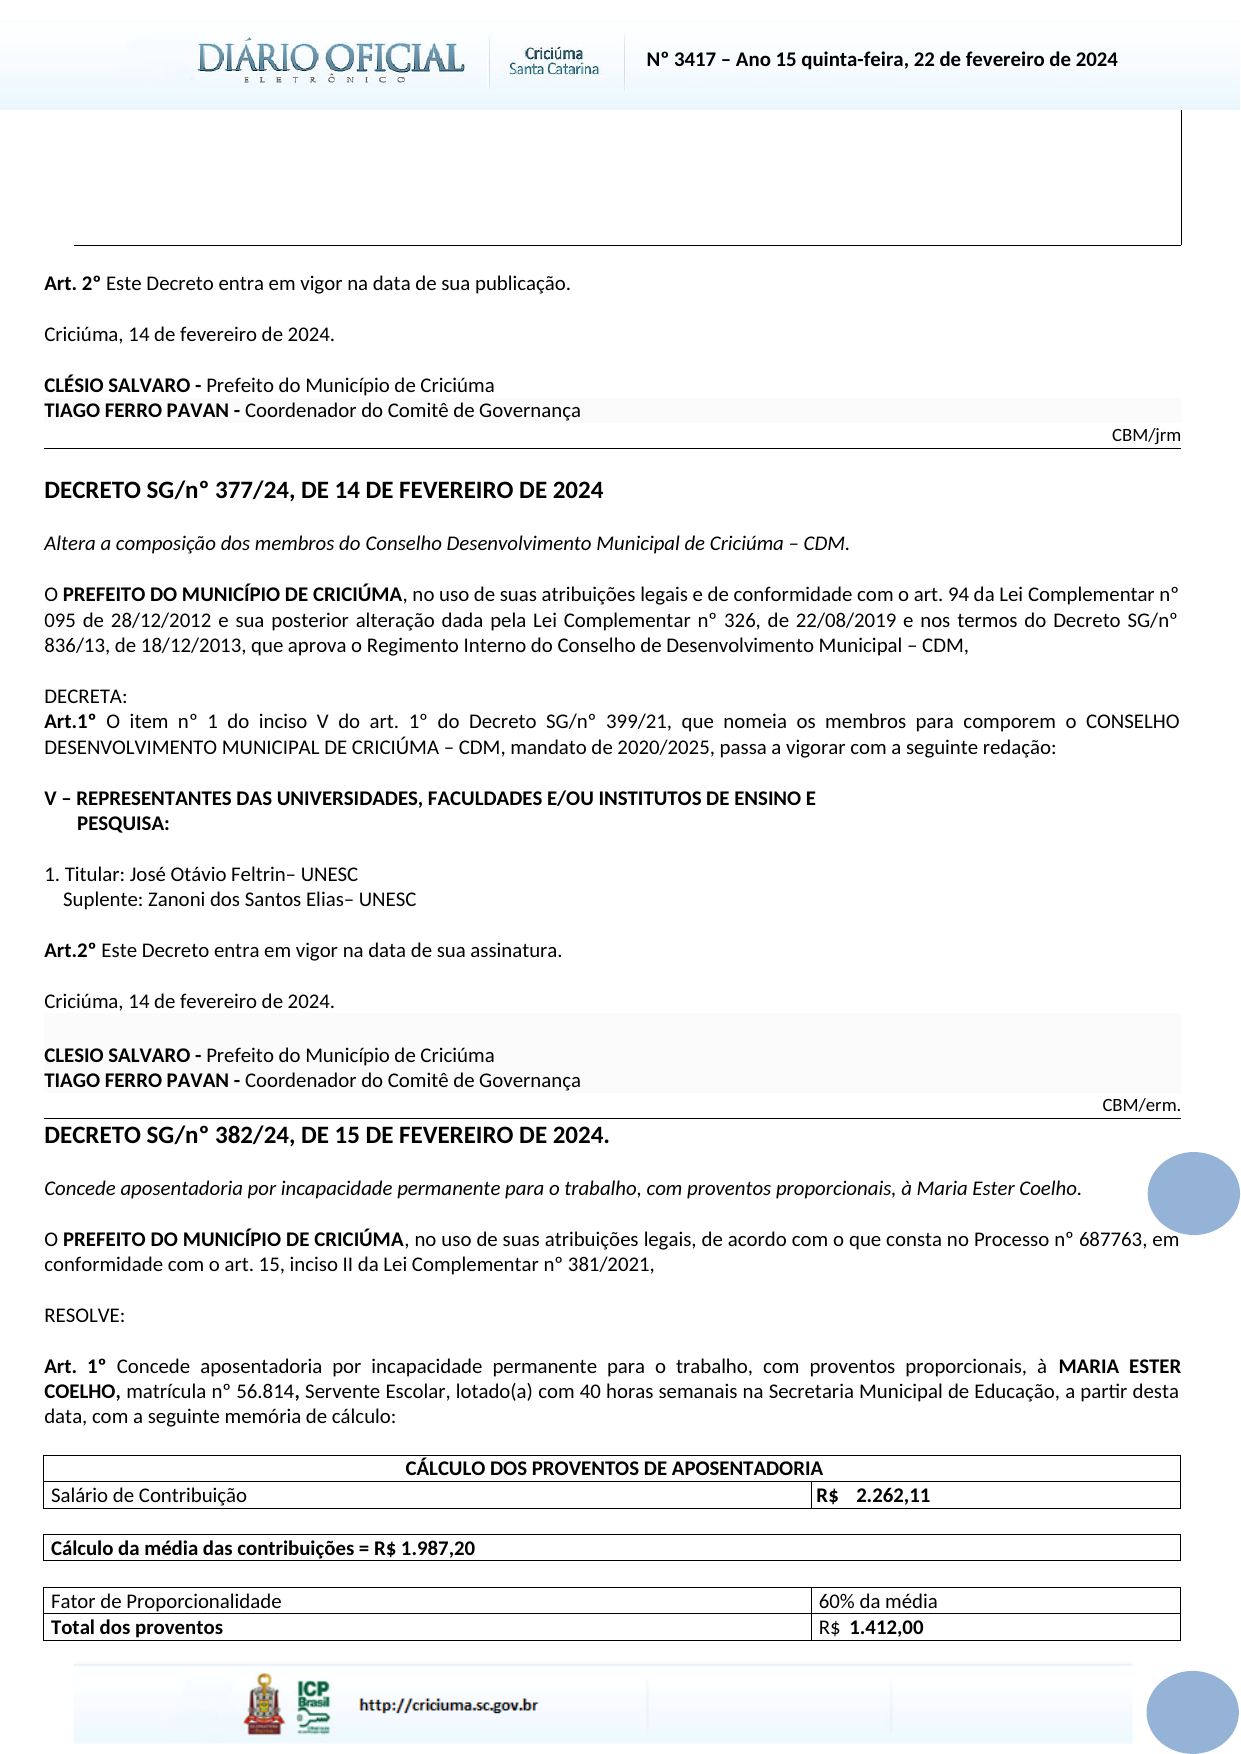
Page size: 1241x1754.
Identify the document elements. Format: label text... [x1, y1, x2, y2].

text PESQUISA: [44, 810, 1181, 836]
text O PREFEITO DO MUNICÍPIO DE CRICIÚMA, no uso de suas atribuições legais, de acordo com o que consta no Processo nº 687763, em conformidade com o art. 15, inciso II da Lei Complementar nº 381/2021, [44, 1226, 1181, 1277]
text Criciúma, 14 de fevereiro de 2024. [44, 321, 1181, 347]
text Criciúma, 14 de fevereiro de 2024. [44, 988, 1181, 1013]
text 1. Titular: José Otávio Feltrin– UNESC [44, 861, 1181, 886]
table_cell Salário de Contribuição [44, 1482, 811, 1507]
text O PREFEITO DO MUNICÍPIO DE CRICIÚMA, no uso de suas atribuições legais e de conformidade com o art. 94 da Lei Complementar nº 095 de 28/12/2012 e sua posterior alteração dada pela Lei Complementar nº 326, de 22/08/2019 e nos termos do Decreto SG/nº 836/13, de 18/12/2013, que aprova o Regimento Interno do Conselho de Desenvolvimento Municipal – CDM, [44, 581, 1181, 658]
table_cell 1.412,00 [849, 1614, 1180, 1640]
text TIAGO FERRO PAVAN - Coordenador do Comitê de Governança [44, 398, 1181, 423]
text Art. 1º Concede aposentadoria por incapacidade permanente para o trabalho, com proventos proporcionais, à MARIA ESTER COELHO, matrícula nº 56.814, Servente Escolar, lotado(a) com 40 horas semanais na Secretaria Municipal de Educação, a partir desta data, com a seguinte memória de cálculo: [44, 1353, 1181, 1429]
table_header 60% da média [812, 1588, 1180, 1613]
text DECRETO SG/nº 377/24, DE 14 DE FEVEREIRO DE 2024 [44, 474, 1181, 505]
text V – REPRESENTANTES DAS UNIVERSIDADES, FACULDADES E/OU INSTITUTOS DE ENSINO E [44, 785, 1181, 810]
text CBM/erm. [44, 1093, 1181, 1118]
text TIAGO FERRO PAVAN - Coordenador do Comitê de Governança [44, 1068, 1181, 1093]
text DECRETA: [44, 683, 1181, 708]
table_header CÁLCULO DOS PROVENTOS DE APOSENTADORIA [44, 1456, 1180, 1481]
text Art. 2º Este Decreto entra em vigor na data de sua publicação. [44, 271, 1181, 296]
text CLESIO SALVARO - Prefeito do Município de Criciúma [44, 1042, 1181, 1068]
table_header Fator de Proporcionalidade [44, 1588, 811, 1613]
table_cell Total dos proventos [44, 1614, 811, 1640]
table_header Cálculo da média das contribuições = R$ 1.987,20 [44, 1535, 1180, 1560]
text Art.2º Este Decreto entra em vigor na data de sua assinatura. [44, 937, 1181, 963]
text Concede aposentadoria por incapacidade permanente para o trabalho, com proventos proporcionais, à Maria Ester Coelho. [44, 1175, 1152, 1200]
text RESOLVE: [44, 1302, 1181, 1327]
table_cell R$ [812, 1614, 849, 1640]
table_cell R$ [812, 1482, 849, 1507]
text CLÉSIO SALVARO - Prefeito do Município de Criciúma [44, 372, 1181, 398]
text DECRETO SG/nº 382/24, DE 15 DE FEVEREIRO DE 2024. [44, 1119, 1181, 1149]
text CBM/jrm [44, 423, 1181, 448]
text Suplente: Zanoni dos Santos Elias– UNESC [44, 886, 1181, 912]
table_cell 2.262,11 [849, 1482, 1180, 1507]
text Altera a composição dos membros do Conselho Desenvolvimento Municipal de Criciúma – CDM. [44, 531, 1181, 556]
text Art.1º O item nº 1 do inciso V do art. 1º do Decreto SG/nº 399/21, que nomeia os membros para comporem o CONSELHO DESENVOLVIMENTO MUNICIPAL DE CRICIÚMA – CDM, mandato de 2020/2025, passa a vigorar com a seguinte redação: [44, 708, 1181, 759]
